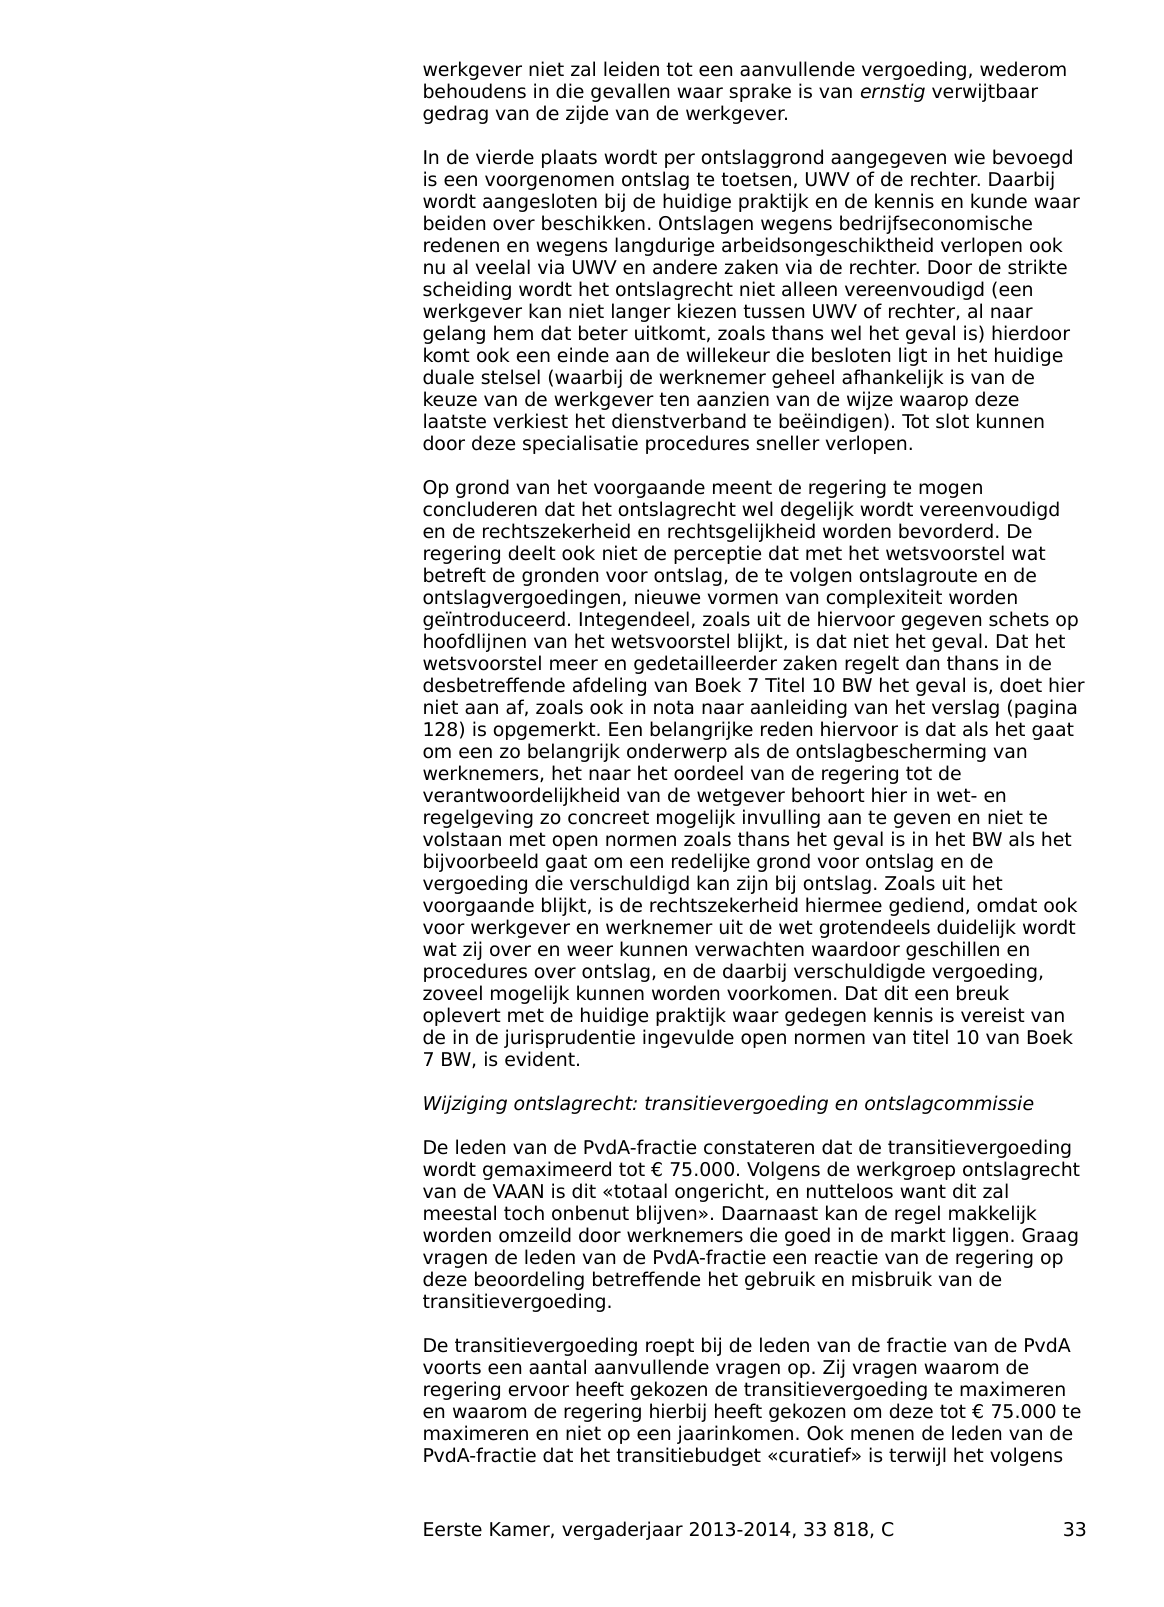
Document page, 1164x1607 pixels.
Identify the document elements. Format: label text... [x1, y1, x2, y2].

text De leden van de PvdA-fractie constateren dat de transitievergoeding wordt gemaximeerd tot € 75.000. Volgens de werkgroep ontslagrecht van de VAAN is dit «totaal ongericht, en nutteloos want dit zal meestal toch onbenut blijven». Daarnaast kan de regel makkelijk worden omzeild door werknemers die goed in de markt liggen. Graag vragen de leden van de PvdA-fractie een reactie van de regering op deze beoordeling betreffende het gebruik en misbruik van de transitievergoeding. [422, 1137, 1087, 1313]
subtitle Wijziging ontslagrecht: transitievergoeding en ontslagcommissie [422, 1093, 1087, 1115]
text De transitievergoeding roept bij de leden van de fractie van de PvdA voorts een aantal aanvullende vragen op. Zij vragen waarom de regering ervoor heeft gekozen de transitievergoeding te maximeren en waarom de regering hierbij heeft gekozen om deze tot € 75.000 te maximeren en niet op een jaarinkomen. Ook menen de leden van de PvdA-fractie dat het transitiebudget «curatief» is terwijl het volgens [422, 1335, 1087, 1467]
text Op grond van het voorgaande meent de regering te mogen concluderen dat het ontslagrecht wel degelijk wordt vereenvoudigd en de rechtszekerheid en rechtsgelijkheid worden bevorderd. De regering deelt ook niet de perceptie dat met het wetsvoorstel wat betreft de gronden voor ontslag, de te volgen ontslagroute en de ontslagvergoedingen, nieuwe vormen van complexiteit worden geïntroduceerd. Integendeel, zoals uit de hiervoor gegeven schets op hoofdlijnen van het wetsvoorstel blijkt, is dat niet het geval. Dat het wetsvoorstel meer en gedetailleerder zaken regelt dan thans in de desbetreffende afdeling van Boek 7 Titel 10 BW het geval is, doet hier niet aan af, zoals ook in nota naar aanleiding van het verslag (pagina 128) is opgemerkt. Een belangrijke reden hiervoor is dat als het gaat om een zo belangrijk onderwerp als de ontslagbescherming van werknemers, het naar het oordeel van de regering tot de verantwoordelijkheid van de wetgever behoort hier in wet- en regelgeving zo concreet mogelijk invulling aan te geven en niet te volstaan met open normen zoals thans het geval is in het BW als het bijvoorbeeld gaat om een redelijke grond voor ontslag en de vergoeding die verschuldigd kan zijn bij ontslag. Zoals uit het voorgaande blijkt, is de rechtszekerheid hiermee gediend, omdat ook voor werkgever en werknemer uit de wet grotendeels duidelijk wordt wat zij over en weer kunnen verwachten waardoor geschillen en procedures over ontslag, en de daarbij verschuldigde vergoeding, zoveel mogelijk kunnen worden voorkomen. Dat dit een breuk oplevert met de huidige praktijk waar gedegen kennis is vereist van de in de jurisprudentie ingevulde open normen van titel 10 van Boek 7 BW, is evident. [422, 477, 1087, 1071]
text In de vierde plaats wordt per ontslaggrond aangegeven wie bevoegd is een voorgenomen ontslag te toetsen, UWV of de rechter. Daarbij wordt aangesloten bij de huidige praktijk en de kennis en kunde waar beiden over beschikken. Ontslagen wegens bedrijfseconomische redenen en wegens langdurige arbeidsongeschiktheid verlopen ook nu al veelal via UWV en andere zaken via de rechter. Door de strikte scheiding wordt het ontslagrecht niet alleen vereenvoudigd (een werkgever kan niet langer kiezen tussen UWV of rechter, al naar gelang hem dat beter uitkomt, zoals thans wel het geval is) hierdoor komt ook een einde aan de willekeur die besloten ligt in het huidige duale stelsel (waarbij de werknemer geheel afhankelijk is van de keuze van de werkgever ten aanzien van de wijze waarop deze laatste verkiest het dienstverband te beëindigen). Tot slot kunnen door deze specialisatie procedures sneller verlopen. [422, 147, 1087, 455]
text werkgever niet zal leiden tot een aanvullende vergoeding, wederom behoudens in die gevallen waar sprake is van ernstig verwijtbaar gedrag van de zijde van de werkgever. [422, 59, 1087, 125]
